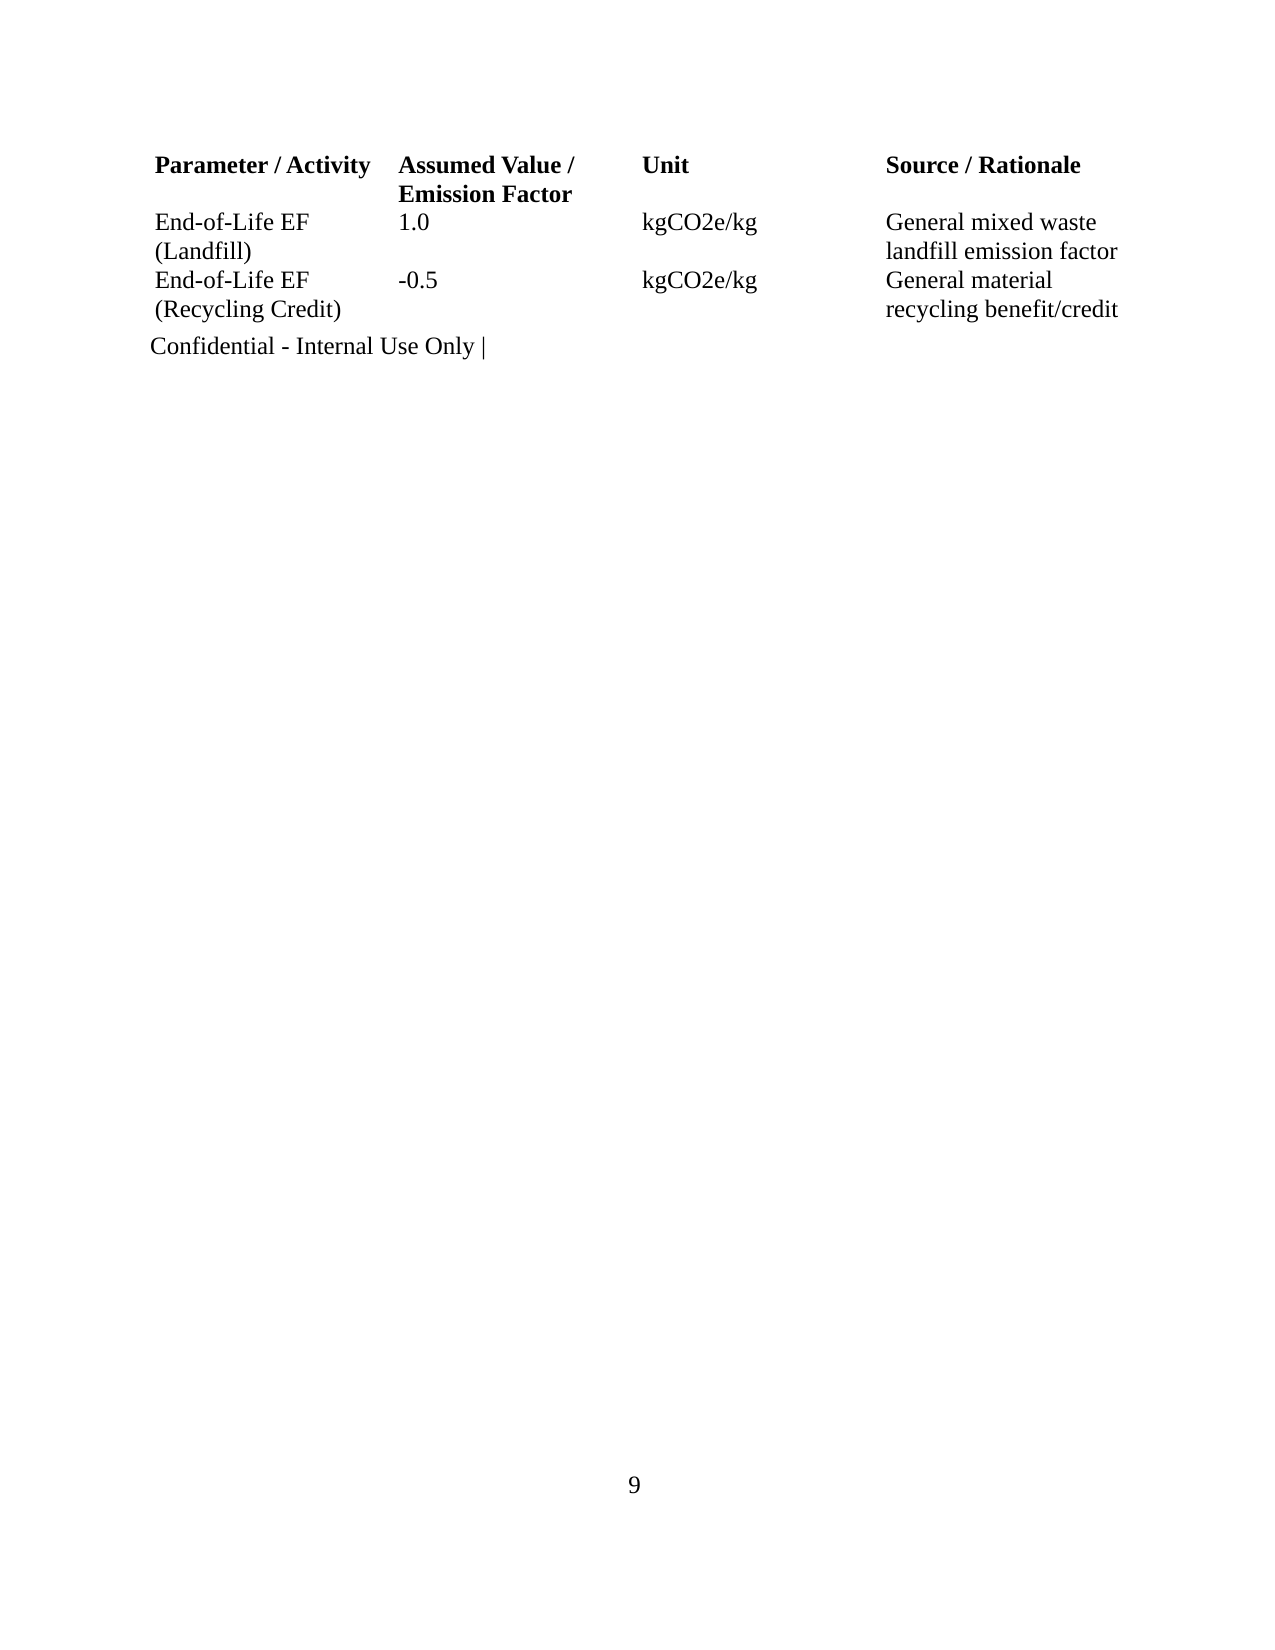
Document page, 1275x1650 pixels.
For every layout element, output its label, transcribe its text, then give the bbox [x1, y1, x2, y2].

table_header Parameter / Activity [150, 150, 394, 207]
table_cell End-of-Life EF (Recycling Credit) [150, 265, 394, 322]
table_cell kgCO2e/kg [638, 208, 881, 265]
table_cell End-of-Life EF (Landfill) [150, 208, 394, 265]
table_cell 1.0 [394, 208, 637, 265]
table_header Source / Rationale [881, 150, 1125, 207]
text Confidential - Internal Use Only | [150, 331, 1125, 360]
table_cell General material recycling benefit/credit [881, 265, 1125, 322]
table_header Assumed Value / Emission Factor [394, 150, 637, 207]
table_header Unit [638, 150, 881, 207]
table_cell kgCO2e/kg [638, 265, 881, 322]
table_cell -0.5 [394, 265, 637, 322]
table_cell General mixed waste landfill emission factor [881, 208, 1125, 265]
